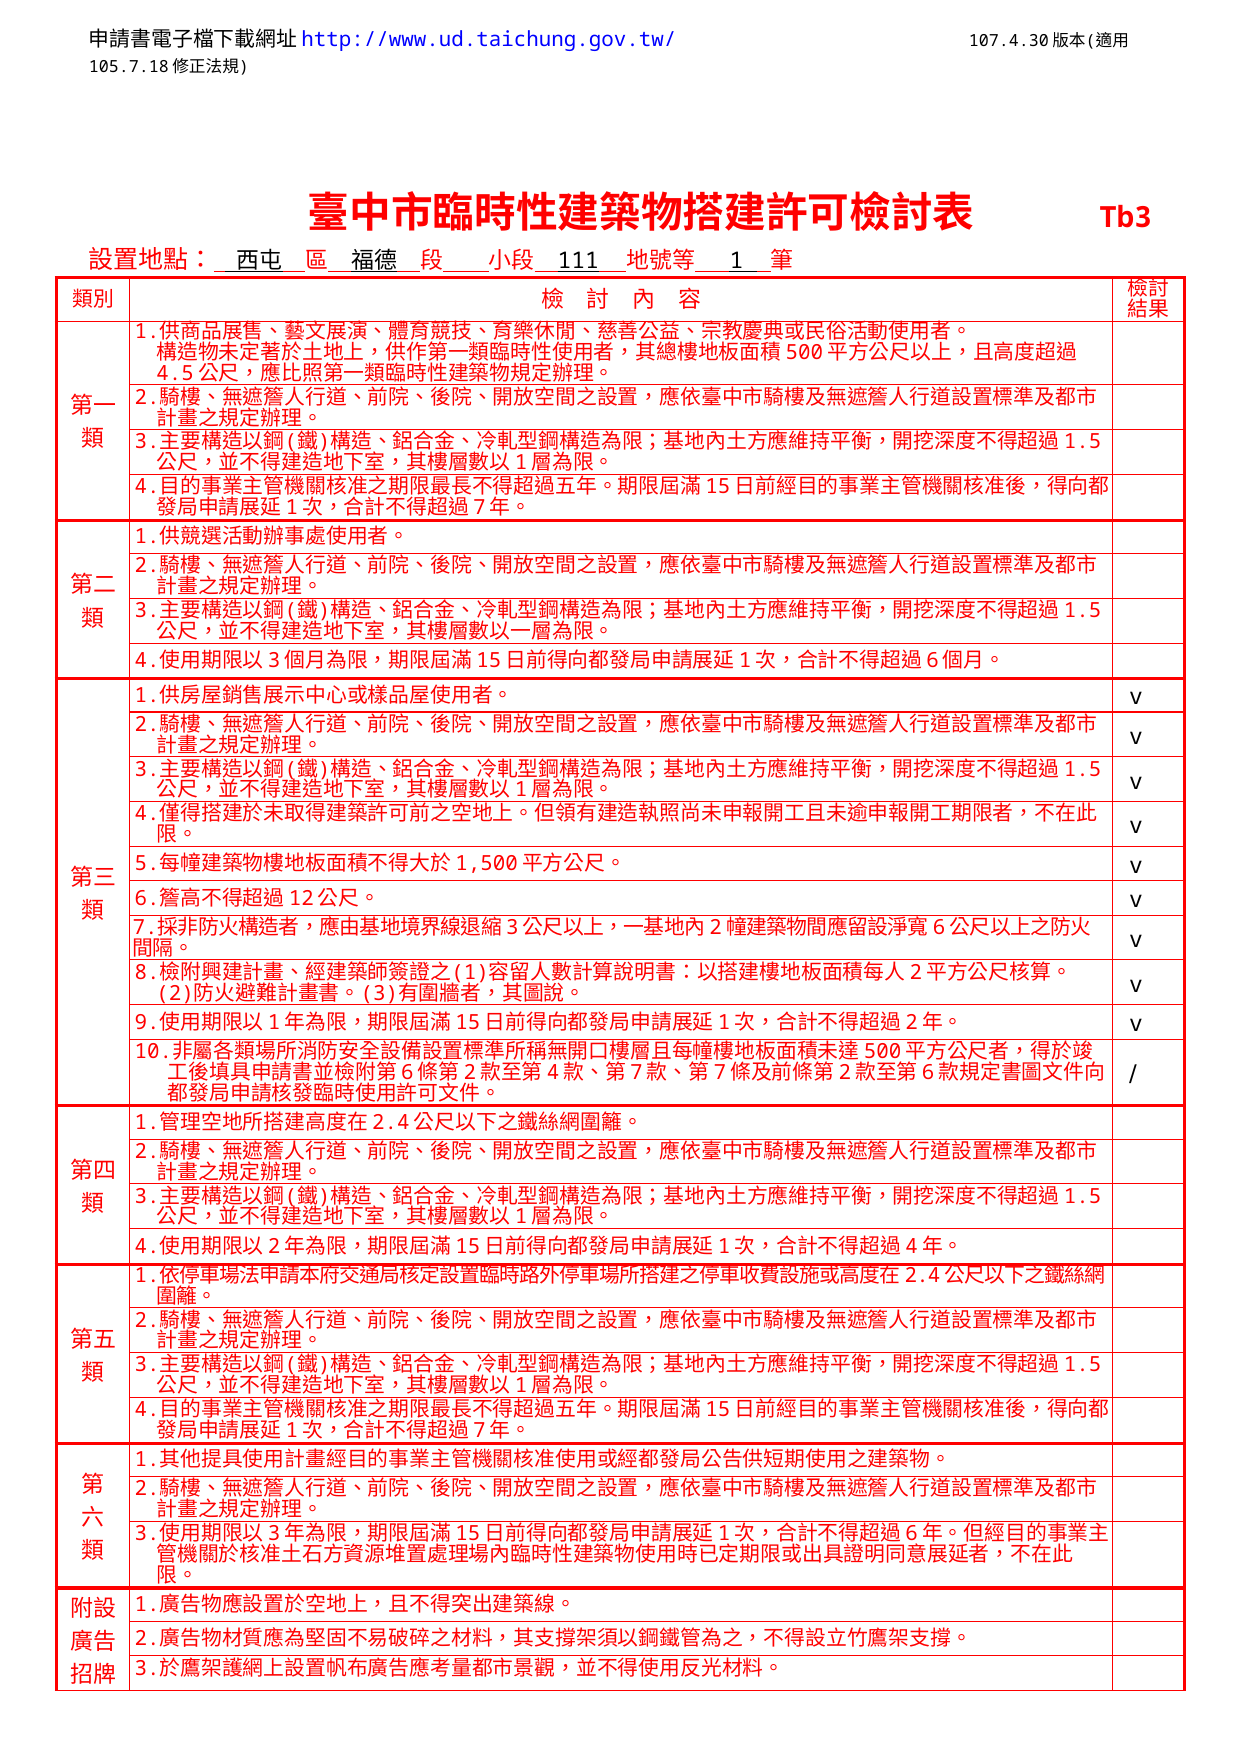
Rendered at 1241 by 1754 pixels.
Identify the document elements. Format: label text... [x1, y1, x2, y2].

table_cell [1113, 1107, 1183, 1138]
table_header 類別 [58, 279, 129, 321]
table_cell [1113, 1229, 1183, 1262]
table_cell 2.騎樓、無遮簷人行道、前院、後院、開放空間之設置，應依臺中市騎樓及無遮簷人行道設置標準及都市計畫之規定辦理。 [130, 1477, 1112, 1521]
table_cell [1113, 1622, 1183, 1655]
table_cell [1113, 644, 1183, 677]
table_cell v [1113, 881, 1183, 914]
table_cell 3.主要構造以鋼(鐵)構造、鋁合金、冷軋型鋼構造為限；基地內土方應維持平衡，開挖深度不得超過1.5公尺，並不得建造地下室，其樓層數以一層為限。 [130, 599, 1112, 643]
table_header 檢 討 內 容 [130, 279, 1112, 321]
table_cell 第五類 [58, 1266, 129, 1442]
table_cell 8.檢附興建計畫、經建築師簽證之(1)容留人數計算說明書：以搭建樓地板面積每人2平方公尺核算。 (2)防火避難計畫書。(3)有圍牆者，其圖說。 [130, 960, 1112, 1004]
table_cell 7.採非防火構造者，應由基地境界線退縮3公尺以上，一基地內2幢建築物間應留設淨寬6公尺以上之防火間隔。 [130, 916, 1112, 959]
table_cell 第四類 [58, 1107, 129, 1262]
table_cell [1113, 554, 1183, 598]
table_cell 第三類 [58, 680, 129, 1104]
table_cell 2.騎樓、無遮簷人行道、前院、後院、開放空間之設置，應依臺中市騎樓及無遮簷人行道設置標準及都市計畫之規定辦理。 [130, 713, 1112, 756]
table_cell [1113, 1656, 1183, 1689]
table_cell [1113, 1445, 1183, 1476]
table_cell [1113, 1140, 1183, 1183]
table_cell [1113, 1522, 1183, 1586]
table_cell v [1113, 916, 1183, 959]
table_cell 1.供商品展售、藝文展演、體育競技、育樂休閒、慈善公益、宗教慶典或民俗活動使用者。 構造物未定著於土地上，供作第一類臨時性使用者，其總樓地板面積500平方公尺以上，且高度超過4.5公尺，應比照第一類臨時性建築物規定辦理。 [130, 322, 1112, 384]
table_cell v [1113, 802, 1183, 846]
table_cell [1113, 1266, 1183, 1307]
table_cell v [1113, 960, 1183, 1004]
table_cell [1113, 322, 1183, 384]
table_cell [1113, 1590, 1183, 1621]
table_cell 3.主要構造以鋼(鐵)構造、鋁合金、冷軋型鋼構造為限；基地內土方應維持平衡，開挖深度不得超過1.5公尺，並不得建造地下室，其樓層數以1層為限。 [130, 757, 1112, 801]
table_cell [1113, 430, 1183, 474]
table_cell [1113, 1184, 1183, 1228]
table_cell v [1113, 847, 1183, 880]
table_cell 4.使用期限以2年為限，期限屆滿15日前得向都發局申請展延1次，合計不得超過4年。 [130, 1229, 1112, 1262]
text 臺中市臨時性建築物搭建許可檢討表 Tb3 [89, 179, 1152, 240]
table_cell 1.廣告物應設置於空地上，且不得突出建築線。 [130, 1590, 1112, 1621]
table_cell 2.廣告物材質應為堅固不易破碎之材料，其支撐架須以鋼鐵管為之，不得設立竹鷹架支撐。 [130, 1622, 1112, 1655]
table_cell [1113, 1353, 1183, 1397]
table_cell 2.騎樓、無遮簷人行道、前院、後院、開放空間之設置，應依臺中市騎樓及無遮簷人行道設置標準及都市計畫之規定辦理。 [130, 1140, 1112, 1183]
table_cell 1.供競選活動辦事處使用者。 [130, 522, 1112, 553]
table_cell 第一類 [58, 322, 129, 519]
table_cell 1.其他提具使用計畫經目的事業主管機關核准使用或經都發局公告供短期使用之建築物。 [130, 1445, 1112, 1476]
table_cell 1.管理空地所搭建高度在2.4公尺以下之鐵絲網圍籬。 [130, 1107, 1112, 1138]
table_cell 3.主要構造以鋼(鐵)構造、鋁合金、冷軋型鋼構造為限；基地內土方應維持平衡，開挖深度不得超過1.5公尺，並不得建造地下室，其樓層數以1層為限。 [130, 1353, 1112, 1397]
table_cell [1113, 522, 1183, 553]
table_cell 10.非屬各類場所消防安全設備設置標準所稱無開口樓層且每幢樓地板面積未達500平方公尺者，得於竣工後填具申請書並檢附第6條第2款至第4款、第7款、第7條及前條第2款至第6款規定書圖文件向都發局申請核發臨時使用許可文件。 [130, 1040, 1112, 1104]
table_cell 3.主要構造以鋼(鐵)構造、鋁合金、冷軋型鋼構造為限；基地內土方應維持平衡，開挖深度不得超過1.5公尺，並不得建造地下室，其樓層數以1層為限。 [130, 430, 1112, 474]
table_cell 3.使用期限以3年為限，期限屆滿15日前得向都發局申請展延1次，合計不得超過6年。但經目的事業主管機關於核准土石方資源堆置處理場內臨時性建築物使用時已定期限或出具證明同意展延者，不在此限。 [130, 1522, 1112, 1586]
table_header 檢討 結果 [1113, 279, 1183, 321]
table_cell [1113, 1477, 1183, 1521]
table_cell 5.每幢建築物樓地板面積不得大於1,500平方公尺。 [130, 847, 1112, 880]
table_cell 第二類 [58, 522, 129, 677]
table_cell 3.於鷹架護網上設置帆布廣告應考量都市景觀，並不得使用反光材料。 [130, 1656, 1112, 1689]
table_cell 4.目的事業主管機關核准之期限最長不得超過五年。期限屆滿15日前經目的事業主管機關核准後，得向都發局申請展延1次，合計不得超過7年。 [130, 475, 1112, 519]
table_cell [1113, 1308, 1183, 1352]
table_cell 1.供房屋銷售展示中心或樣品屋使用者。 [130, 680, 1112, 711]
table_cell [1113, 475, 1183, 519]
table_cell 3.主要構造以鋼(鐵)構造、鋁合金、冷軋型鋼構造為限；基地內土方應維持平衡，開挖深度不得超過1.5公尺，並不得建造地下室，其樓層數以1層為限。 [130, 1184, 1112, 1228]
table_cell 9.使用期限以1年為限，期限屆滿15日前得向都發局申請展延1次，合計不得超過2年。 [130, 1005, 1112, 1038]
table_cell 2.騎樓、無遮簷人行道、前院、後院、開放空間之設置，應依臺中市騎樓及無遮簷人行道設置標準及都市計畫之規定辦理。 [130, 385, 1112, 429]
table_cell 1.依停車場法申請本府交通局核定設置臨時路外停車場所搭建之停車收費設施或高度在2.4公尺以下之鐵絲網圍籬。 [130, 1266, 1112, 1307]
text 設置地點： 西屯 區 福德 段 小段 111 地號等 1 筆 [89, 240, 1152, 276]
table_cell v [1113, 713, 1183, 756]
table_cell 2.騎樓、無遮簷人行道、前院、後院、開放空間之設置，應依臺中市騎樓及無遮簷人行道設置標準及都市計畫之規定辦理。 [130, 1308, 1112, 1352]
table_cell v [1113, 757, 1183, 801]
table_cell v [1113, 1005, 1183, 1038]
table_cell 4.僅得搭建於未取得建築許可前之空地上。但領有建造執照尚未申報開工且未逾申報開工期限者，不在此限。 [130, 802, 1112, 846]
table_cell 第 六 類 [58, 1445, 129, 1586]
table_cell [1113, 385, 1183, 429]
table_cell ∕ [1113, 1040, 1183, 1104]
table_cell 2.騎樓、無遮簷人行道、前院、後院、開放空間之設置，應依臺中市騎樓及無遮簷人行道設置標準及都市計畫之規定辦理。 [130, 554, 1112, 598]
table_cell [1113, 1398, 1183, 1442]
table_cell 附設廣告招牌 [58, 1590, 129, 1689]
table_cell 6.簷高不得超過12公尺。 [130, 881, 1112, 914]
table_cell [1113, 599, 1183, 643]
table_cell v [1113, 680, 1183, 711]
table_cell 4.使用期限以3個月為限，期限屆滿15日前得向都發局申請展延1次，合計不得超過6個月。 [130, 644, 1112, 677]
table_cell 4.目的事業主管機關核准之期限最長不得超過五年。期限屆滿15日前經目的事業主管機關核准後，得向都發局申請展延1次，合計不得超過7年。 [130, 1398, 1112, 1442]
